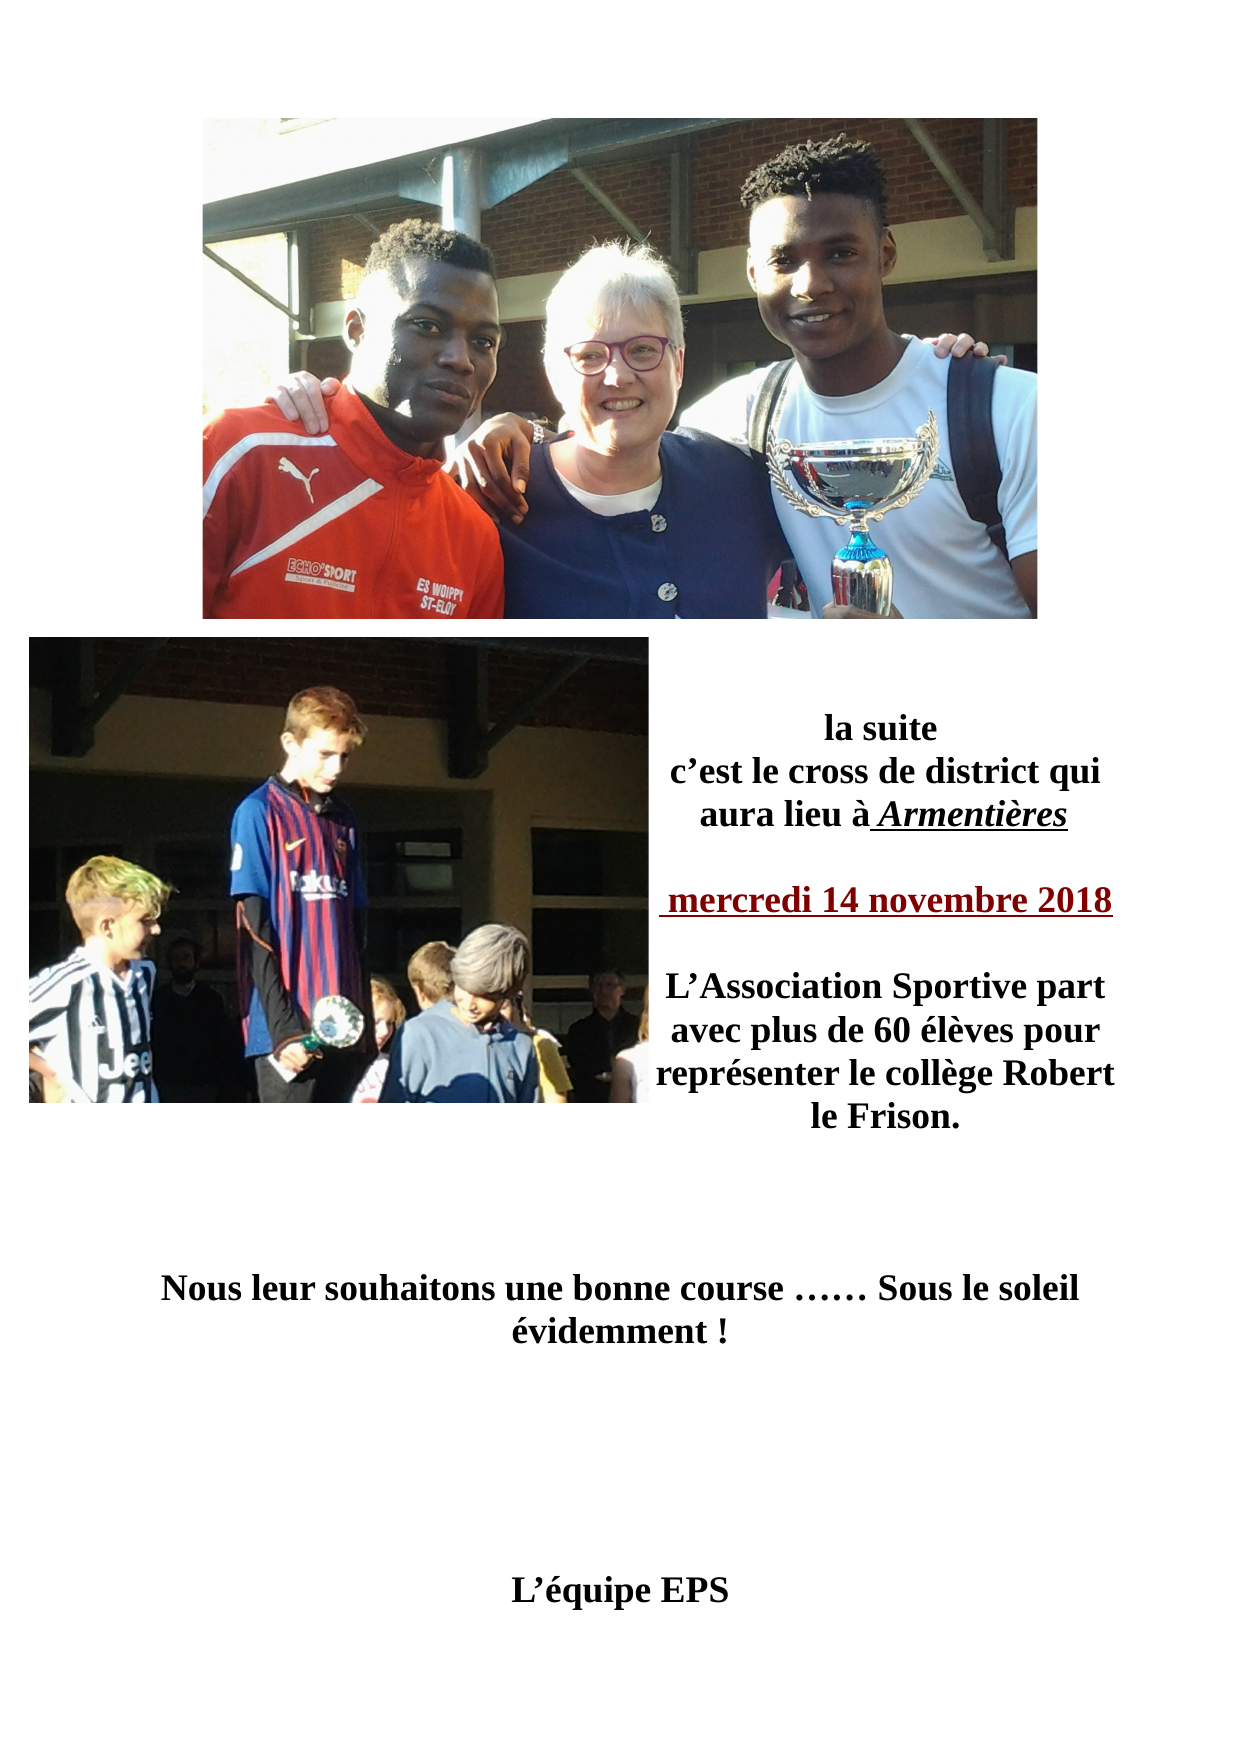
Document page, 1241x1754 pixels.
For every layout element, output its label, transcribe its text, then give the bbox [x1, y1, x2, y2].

picture [29, 637, 649, 1103]
text mercredi 14 novembre 2018 [649, 878, 1122, 921]
text c’est le cross de district qui aura lieu à Armentières [649, 748, 1122, 834]
text la suite [649, 705, 1122, 748]
text L’Association Sportive part avec plus de 60 élèves pour représenter le collège Robert le Frison. [118, 964, 1122, 1136]
text L’équipe EPS [118, 1568, 1122, 1611]
text Nous leur souhaitons une bonne course …… Sous le soleil évidemment ! [118, 1266, 1122, 1352]
